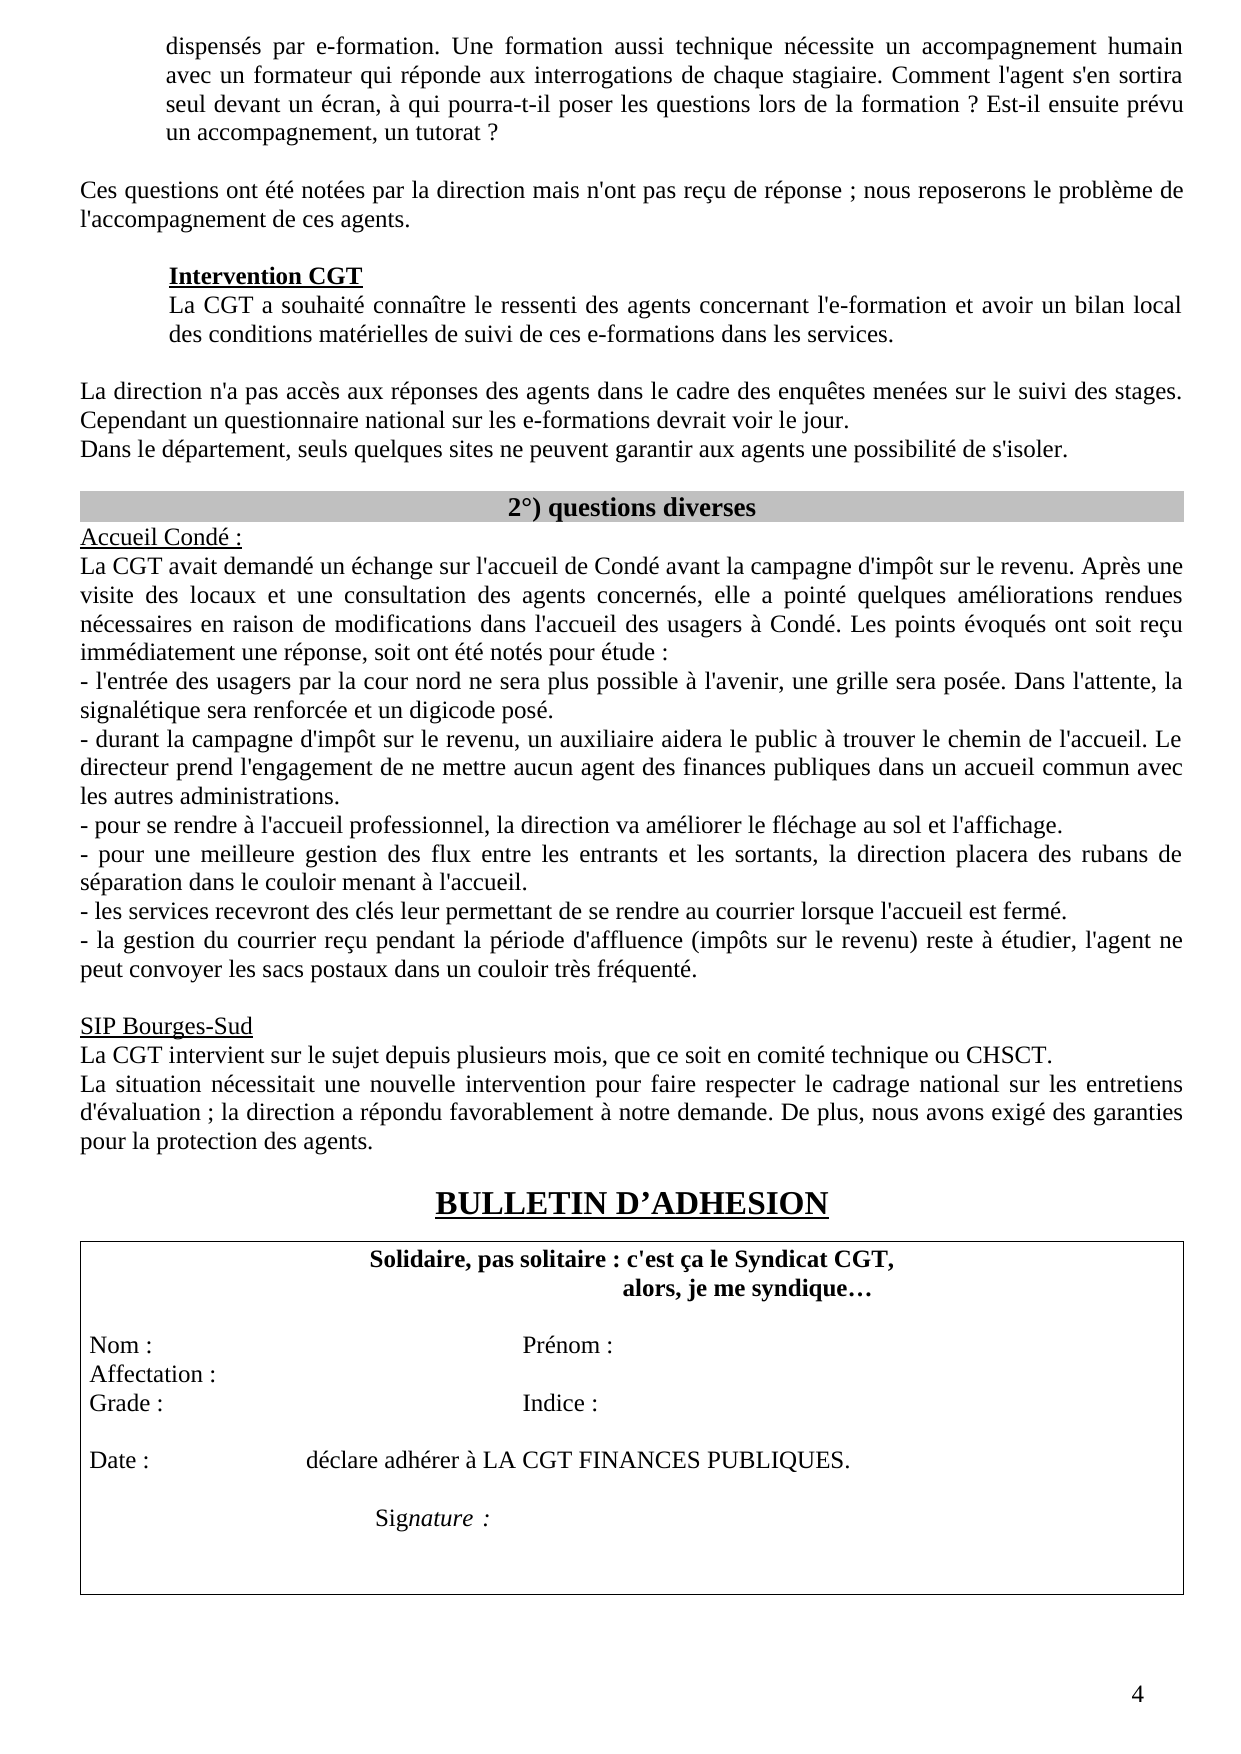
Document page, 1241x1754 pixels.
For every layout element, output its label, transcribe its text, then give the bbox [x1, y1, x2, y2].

text - pour se rendre à l'accueil professionnel, la direction va améliorer le fléchage au sol et l'affichage. [80, 810, 1184, 839]
text Grade : Indice : [81, 1385, 1183, 1417]
text Signature : [81, 1500, 1183, 1594]
text Ces questions ont été notées par la direction mais n'ont pas reçu de réponse ; nous reposerons le problème de l'accompagnement de ces agents. [80, 175, 1184, 232]
text La CGT avait demandé un échange sur l'accueil de Condé avant la campagne d'impôt sur le revenu. Après une visite des locaux et une consultation des agents concernés, elle a pointé quelques améliorations rendues nécessaires en raison de modifications dans l'accueil des usagers à Condé. Les points évoqués ont soit reçu immédiatement une réponse, soit ont été notés pour étude : [80, 551, 1184, 666]
text - la gestion du courrier reçu pendant la période d'affluence (impôts sur le revenu) reste à étudier, l'agent ne peut convoyer les sacs postaux dans un couloir très fréquenté. [80, 925, 1184, 982]
text alors, je me syndique… [81, 1270, 1183, 1302]
text - pour une meilleure gestion des flux entre les entrants et les sortants, la direction placera des rubans de séparation dans le couloir menant à l'accueil. [80, 839, 1184, 896]
text Solidaire, pas solitaire : c'est ça le Syndicat CGT, [81, 1242, 1183, 1270]
subtitle BULLETIN D’ADHESION [80, 1184, 1184, 1222]
text SIP Bourges-Sud [80, 1011, 1184, 1040]
text Nom : Prénom : [81, 1327, 1183, 1356]
text Date : déclare adhérer à LA CGT FINANCES PUBLIQUES. [81, 1442, 1183, 1474]
text - l'entrée des usagers par la cour nord ne sera plus possible à l'avenir, une grille sera posée. Dans l'attente, la signalétique sera renforcée et un digicode posé. [80, 666, 1184, 724]
text La CGT a souhaité connaître le ressenti des agents concernant l'e-formation et avoir un bilan local des conditions matérielles de suivi de ces e-formations dans les services. [169, 290, 1184, 347]
text Affectation : [81, 1356, 1183, 1385]
text La situation nécessitait une nouvelle intervention pour faire respecter le cadrage national sur les entretiens d'évaluation ; la direction a répondu favorablement à notre demande. De plus, nous avons exigé des garanties pour la protection des agents. [80, 1069, 1184, 1155]
text dispensés par e-formation. Une formation aussi technique nécessite un accompagnement humain avec un formateur qui réponde aux interrogations de chaque stagiaire. Comment l'agent s'en sortira seul devant un écran, à qui pourra-t-il poser les questions lors de la formation ? Est-il ensuite prévu un accompagnement, un tutorat ? [166, 31, 1184, 146]
text La direction n'a pas accès aux réponses des agents dans le cadre des enquêtes menées sur le suivi des stages. Cependant un questionnaire national sur les e-formations devrait voir le jour. [80, 376, 1184, 434]
text La CGT intervient sur le sujet depuis plusieurs mois, que ce soit en comité technique ou CHSCT. [80, 1040, 1184, 1069]
text Accueil Condé : [80, 522, 1184, 551]
text Intervention CGT [169, 261, 1184, 290]
text 2°) questions diverses [80, 491, 1184, 522]
text - durant la campagne d'impôt sur le revenu, un auxiliaire aidera le public à trouver le chemin de l'accueil. Le directeur prend l'engagement de ne mettre aucun agent des finances publiques dans un accueil commun avec les autres administrations. [80, 724, 1184, 810]
text Dans le département, seuls quelques sites ne peuvent garantir aux agents une possibilité de s'isoler. [80, 434, 1184, 462]
text - les services recevront des clés leur permettant de se rendre au courrier lorsque l'accueil est fermé. [80, 896, 1184, 925]
